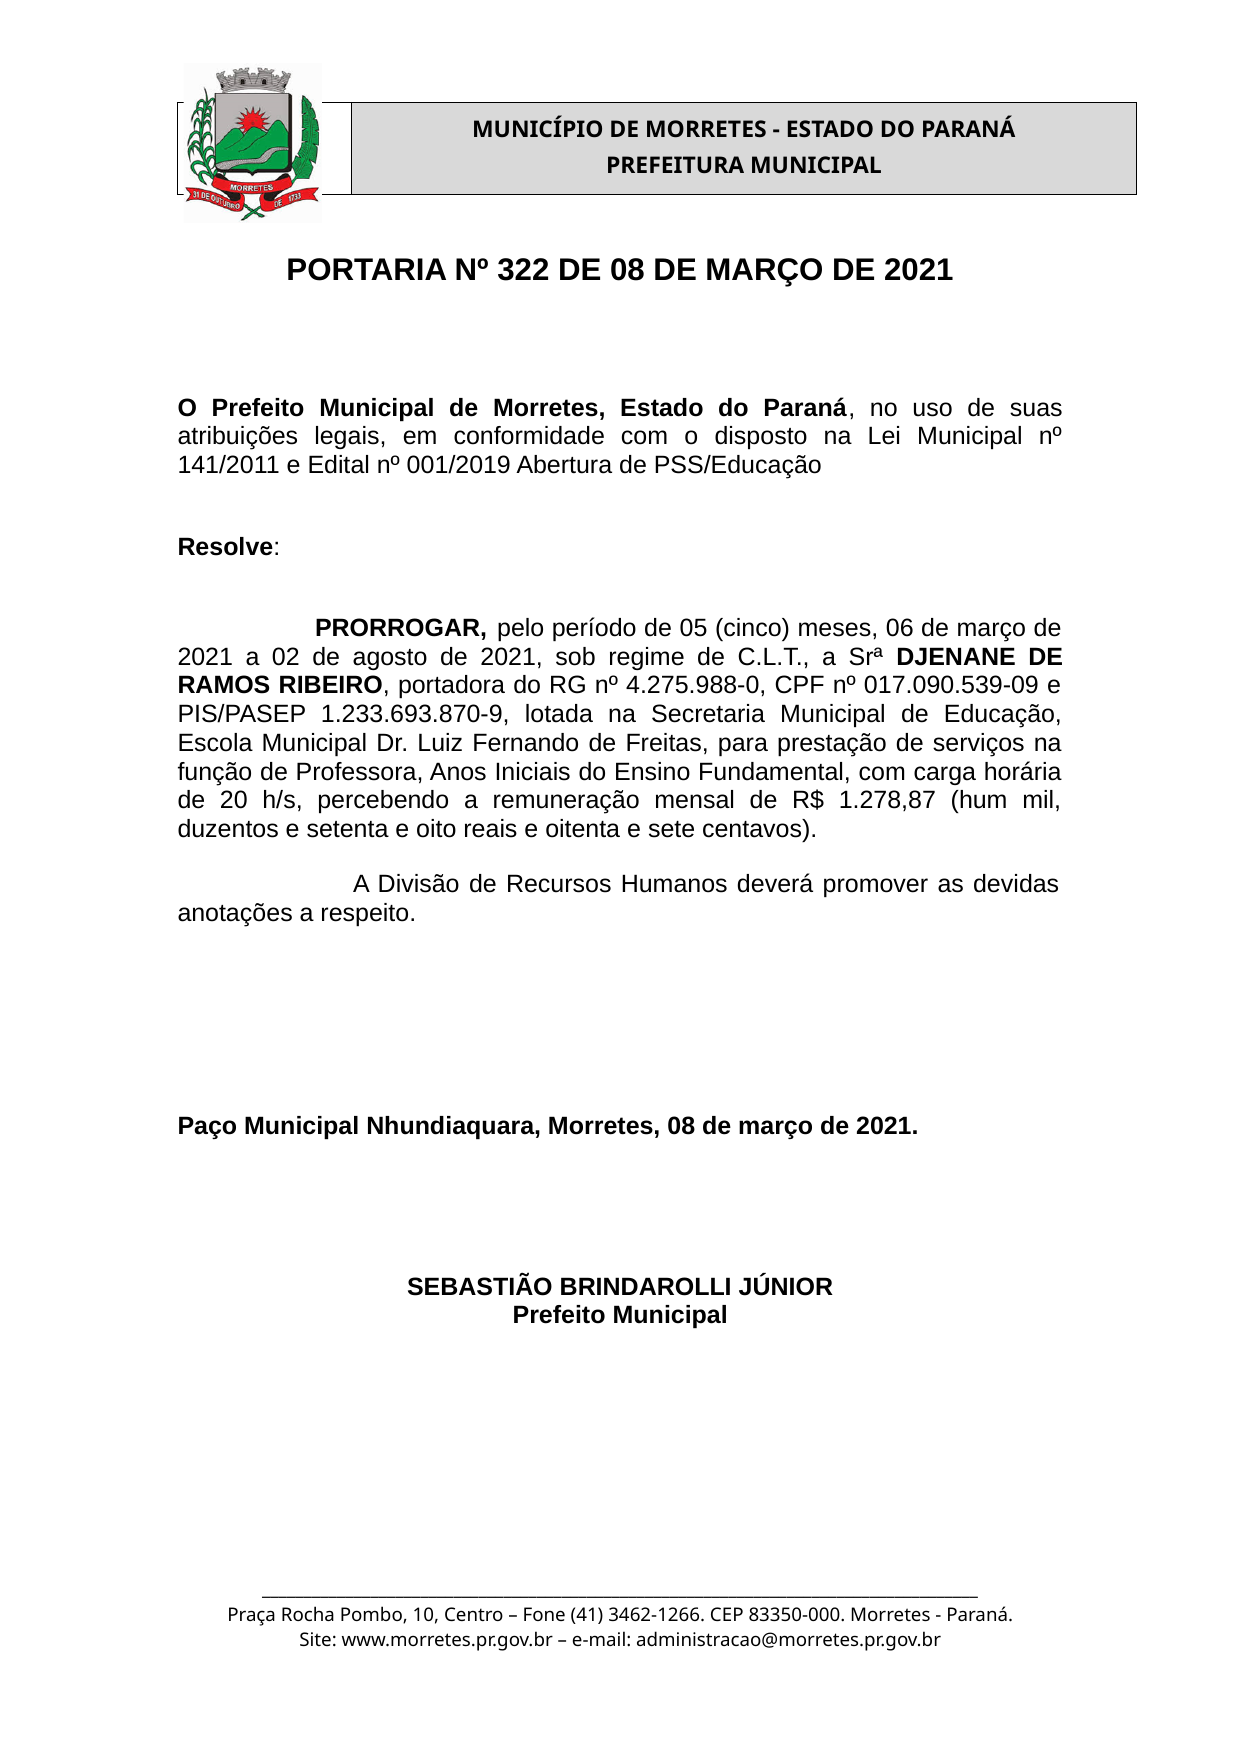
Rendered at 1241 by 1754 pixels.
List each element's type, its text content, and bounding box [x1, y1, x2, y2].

text PORTARIA Nº 322 DE 08 DE MARÇO DE 2021 [177, 251, 1063, 287]
text SEBASTIÃO BRINDAROLLI JÚNIOR [177, 1272, 1063, 1301]
text O Prefeito Municipal de Morretes, Estado do Paraná, no uso de suas atribuições legais, em conformidade com o disposto na Lei Municipal nº 141/2011 e Edital nº 001/2019 Abertura de PSS/Educação [177, 392, 1063, 479]
text Paço Municipal Nhundiaquara, Morretes, 08 de março de 2021. [177, 1111, 1063, 1140]
text Resolve: [177, 531, 1063, 560]
text PRORROGAR, pelo período de 05 (cinco) meses, 06 de março de 2021 a 02 de agosto de 2021, sob regime de C.L.T., a Srª DJENANE DE RAMOS RIBEIRO, portadora do RG nº 4.275.988-0, CPF nº 017.090.539-09 e PIS/PASEP 1.233.693.870-9, lotada na Secretaria Municipal de Educação, Escola Municipal Dr. Luiz Fernando de Freitas, para prestação de serviços na função de Professora, Anos Iniciais do Ensino Fundamental, com carga horária de 20 h/s, percebendo a remuneração mensal de R$ 1.278,87 (hum mil, duzentos e setenta e oito reais e oitenta e sete centavos). [177, 613, 1063, 843]
text A Divisão de Recursos Humanos deverá promover as devidas anotações a respeito. [177, 869, 1063, 927]
text Prefeito Municipal [177, 1301, 1063, 1329]
